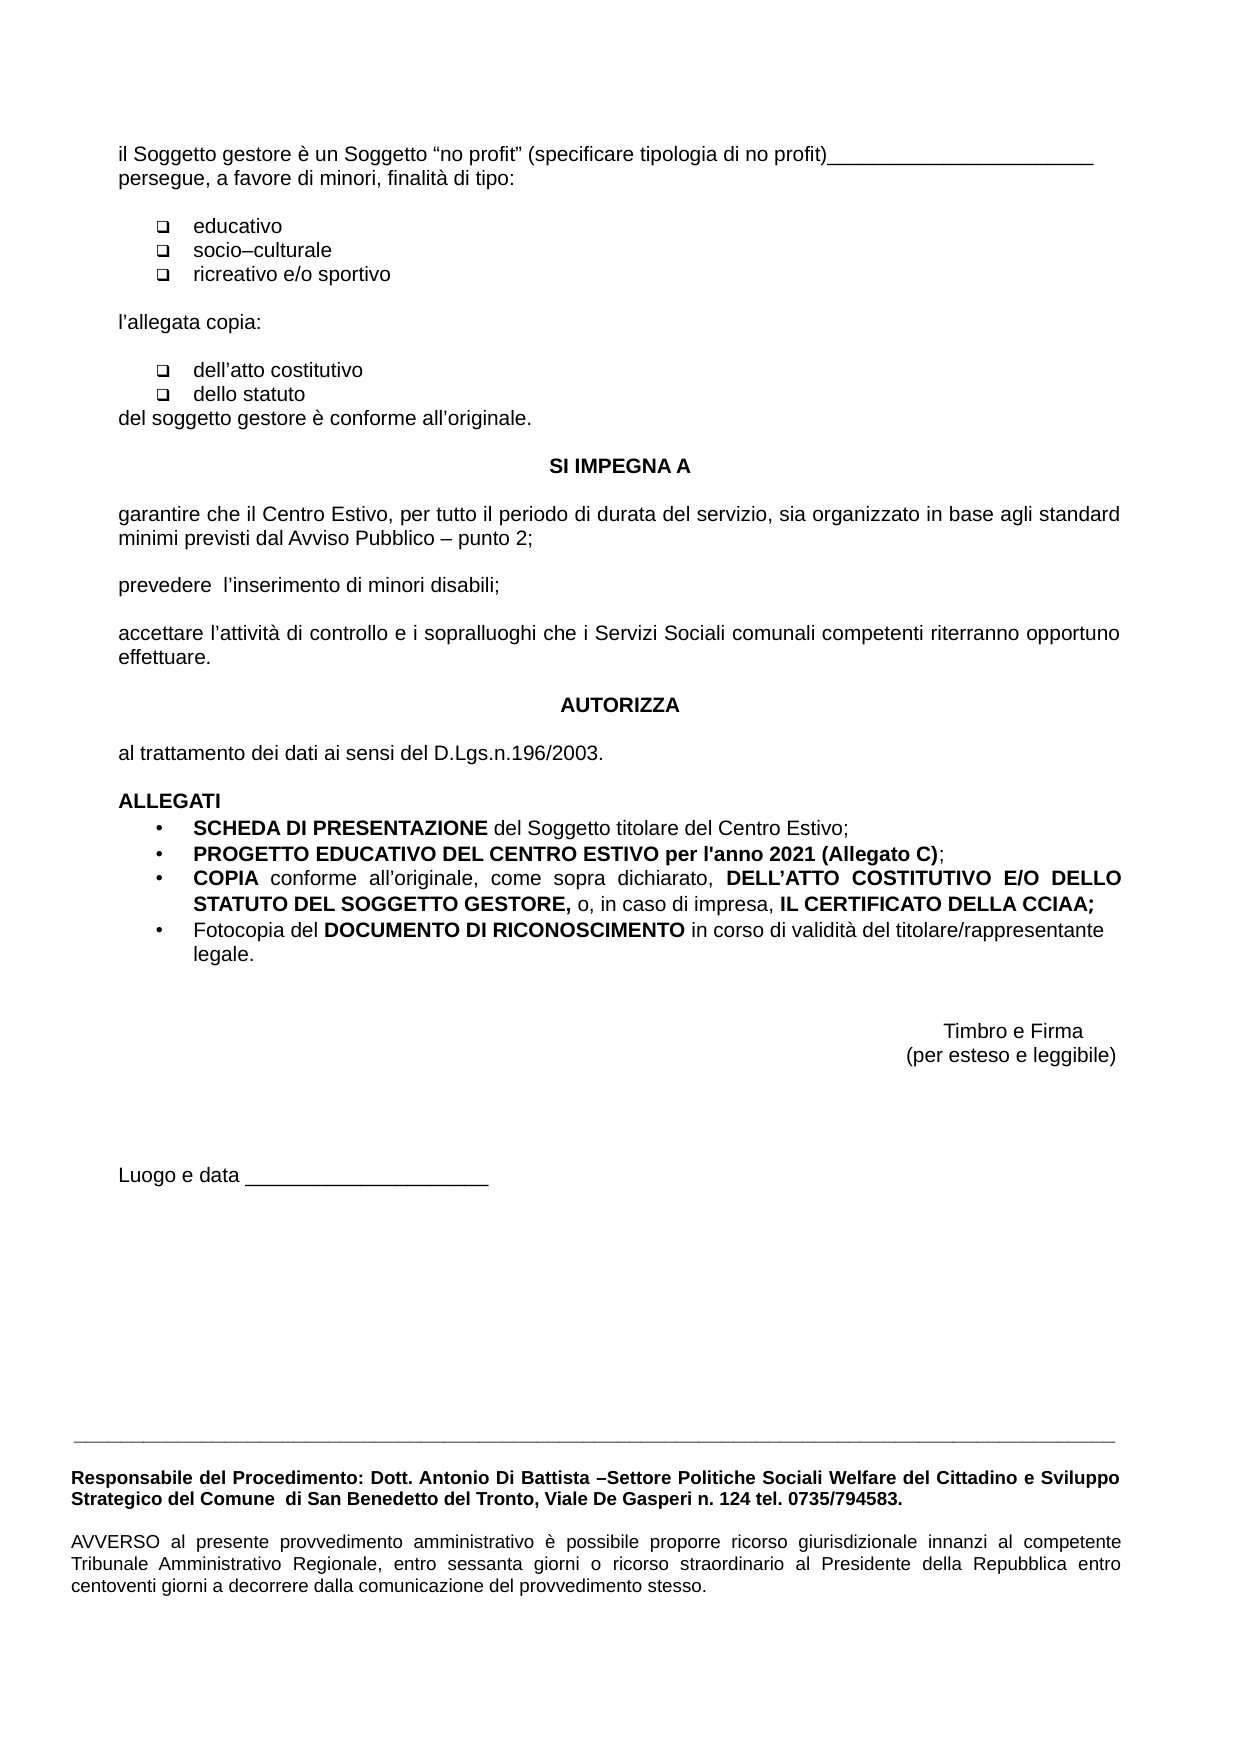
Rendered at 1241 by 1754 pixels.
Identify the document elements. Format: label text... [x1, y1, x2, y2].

list ricreativo e/o sportivo [156, 262, 1122, 286]
text l’allegata copia: [118, 310, 1122, 334]
text (per esteso e leggibile) [118, 1043, 1122, 1067]
list dello statuto [156, 382, 1122, 406]
list Fotocopia del DOCUMENTO DI RICONOSCIMENTO in corso di validità del titolare/rappresentante legale. [156, 918, 1122, 966]
list educativo [156, 214, 1122, 238]
text accettare l’attività di controllo e i sopralluoghi che i Servizi Sociali comunali competenti riterranno opportuno effettuare. [118, 621, 1122, 669]
text Luogo e data _____________________ [118, 1162, 1122, 1186]
text Responsabile del Procedimento: Dott. Antonio Di Battista –Settore Politiche Sociali Welfare del Cittadino e Sviluppo Strategico del Comune di San Benedetto del Tronto, Viale De Gasperi n. 124 tel. 0735/794583. [71, 1467, 1122, 1510]
text del soggetto gestore è conforme all’originale. [118, 406, 1122, 429]
text SI IMPEGNA A [118, 453, 1122, 477]
text al trattamento dei dati ai sensi del D.Lgs.n.196/2003. [118, 741, 1122, 765]
text il Soggetto gestore è un Soggetto “no profit” (specificare tipologia di no profit)_______________________ [118, 142, 1122, 166]
list socio–culturale [156, 238, 1122, 262]
text prevedere l’inserimento di minori disabili; [118, 573, 1122, 597]
text persegue, a favore di minori, finalità di tipo: [118, 166, 1122, 190]
text garantire che il Centro Estivo, per tutto il periodo di durata del servizio, sia organizzato in base agli standard minimi previsti dal Avviso Pubblico – punto 2; [118, 501, 1122, 549]
text ALLEGATI [118, 789, 1122, 813]
list dell’atto costitutivo [156, 358, 1122, 382]
text AUTORIZZA [118, 693, 1122, 717]
text __________________________________________________________________________________________ [74, 1421, 1122, 1445]
text AVVERSO al presente provvedimento amministrativo è possibile proporre ricorso giurisdizionale innanzi al competente Tribunale Amministrativo Regionale, entro sessanta giorni o ricorso straordinario al Presidente della Repubblica entro centoventi giorni a decorrere dalla comunicazione del provvedimento stesso. [71, 1531, 1122, 1596]
text Timbro e Firma [118, 1019, 1122, 1043]
list COPIA conforme all’originale, come sopra dichiarato, DELL’ATTO COSTITUTIVO E/O DELLO STATUTO DEL SOGGETTO GESTORE, o, in caso di impresa, IL CERTIFICATO DELLA CCIAA; [156, 865, 1122, 918]
list SCHEDA DI PRESENTAZIONE del Soggetto titolare del Centro Estivo; [156, 813, 1122, 841]
list PROGETTO EDUCATIVO DEL CENTRO ESTIVO per l'anno 2021 (Allegato C); [156, 841, 1122, 865]
